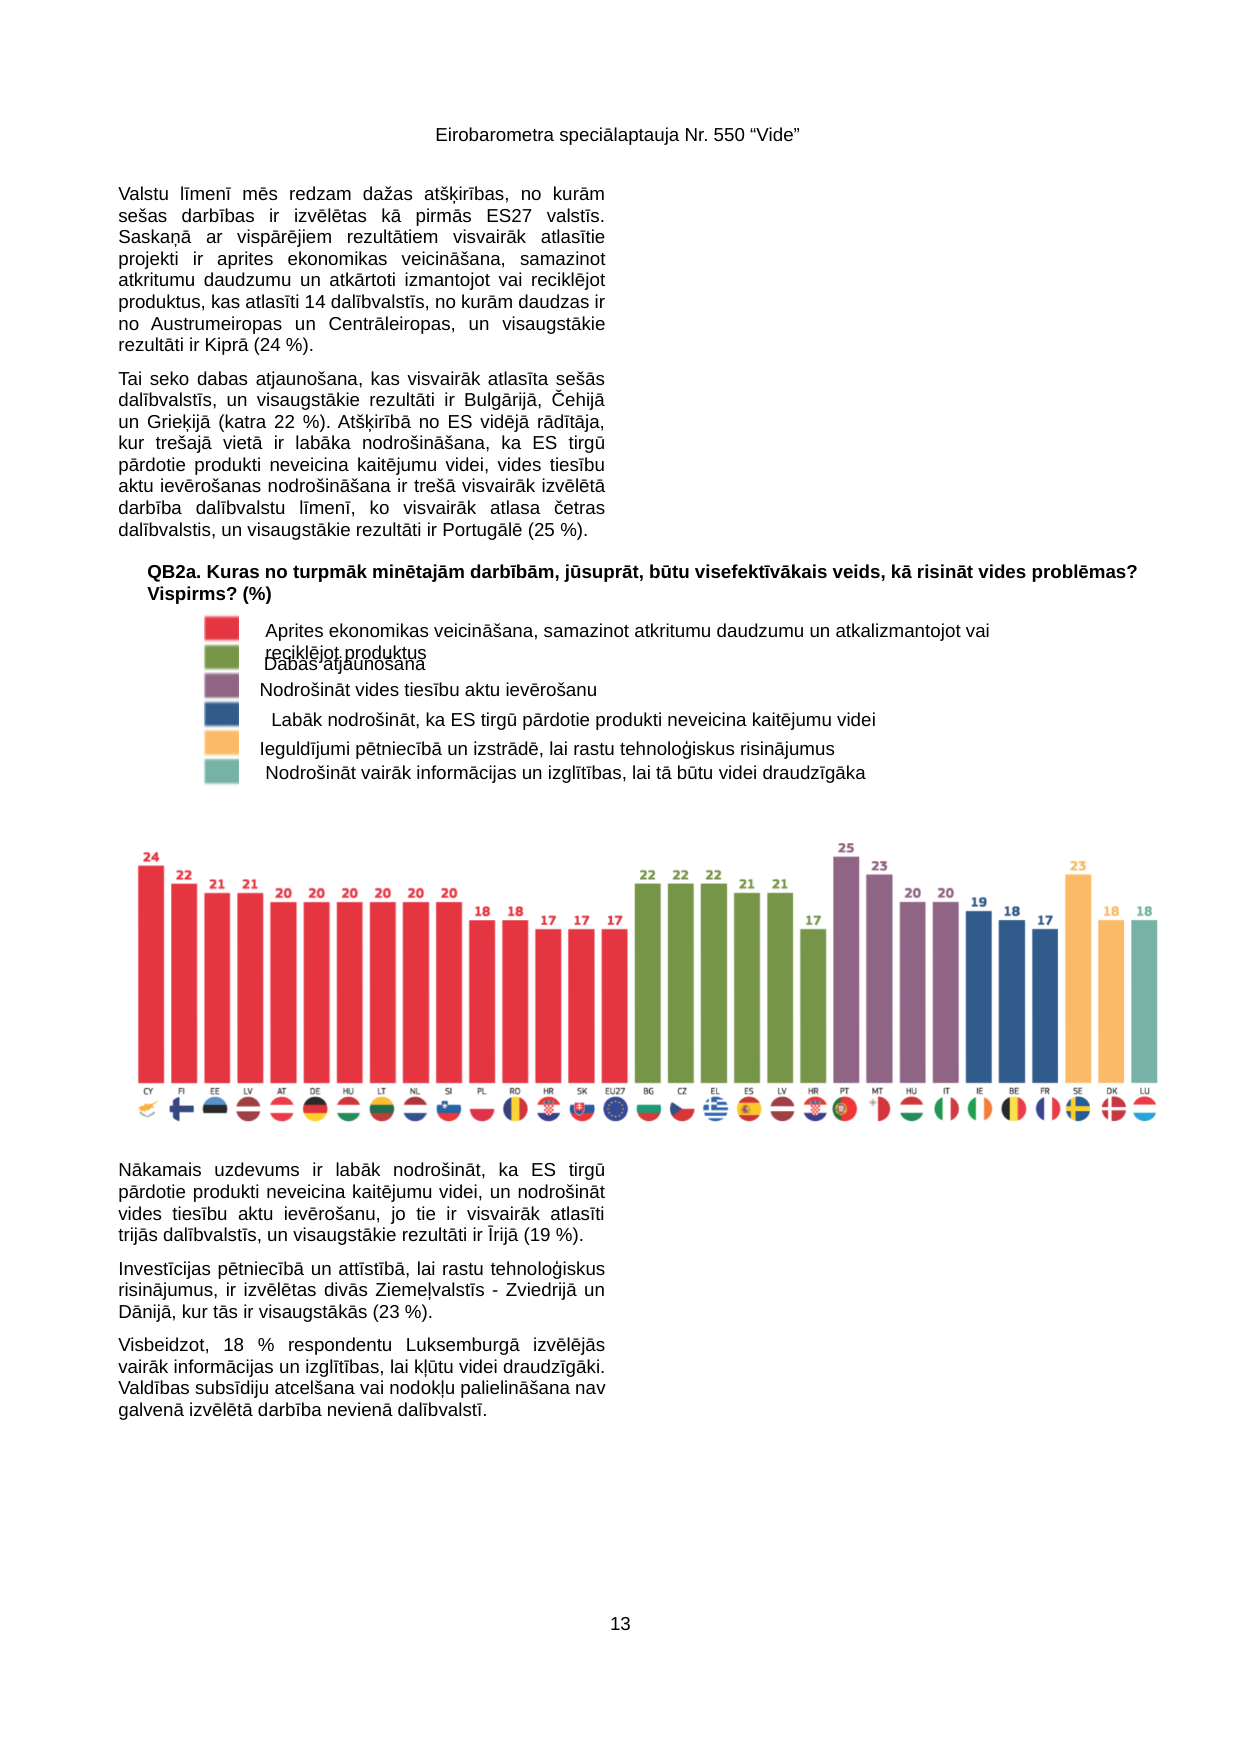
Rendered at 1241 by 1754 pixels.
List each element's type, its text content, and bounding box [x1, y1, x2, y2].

picture [129, 829, 1166, 1126]
text Visbeidzot, 18 % respondentu Luksemburgā izvēlējās vairāk informācijas un izglītības, lai kļūtu videi draudzīgāki. Valdības subsīdiju atcelšana vai nodokļu palielināšana nav galvenā izvēlētā darbība nevienā dalībvalstī. [118, 1334, 605, 1420]
text Tai seko dabas atjaunošana, kas visvairāk atlasīta sešās dalībvalstīs, un visaugstākie rezultāti ir Bulgārijā, Čehijā un Grieķijā (katra 22 %). Atšķirībā no ES vidējā rādītāja, kur trešajā vietā ir labāka nodrošināšana, ka ES tirgū pārdotie produkti neveicina kaitējumu videi, vides tiesību aktu ievērošanas nodrošināšana ir trešā visvairāk izvēlētā darbība dalībvalstu līmenī, ko visvairāk atlasa četras dalībvalstis, un visaugstākie rezultāti ir Portugālē (25 %). [118, 367, 605, 540]
text Nākamais uzdevums ir labāk nodrošināt, ka ES tirgū pārdotie produkti neveicina kaitējumu videi, un nodrošināt vides tiesību aktu ievērošanu, jo tie ir visvairāk atlasīti trijās dalībvalstīs, un visaugstākie rezultāti ir Īrijā (19 %). [118, 1159, 605, 1246]
picture [179, 600, 239, 796]
text Investīcijas pētniecībā un attīstībā, lai rastu tehnoloģiskus risinājumus, ir izvēlētas divās Ziemeļvalstīs - Zviedrijā un Dānijā, kur tās ir visaugstākās (23 %). [118, 1257, 605, 1322]
text Valstu līmenī mēs redzam dažas atšķirības, no kurām sešas darbības ir izvēlētas kā pirmās ES27 valstīs. Saskaņā ar vispārējiem rezultātiem visvairāk atlasītie projekti ir aprites ekonomikas veicināšana, samazinot atkritumu daudzumu un atkārtoti izmantojot vai reciklējot produktus, kas atlasīti 14 dalībvalstīs, no kurām daudzas ir no Austrumeiropas un Centrāleiropas, un visaugstākie rezultāti ir Kiprā (24 %). [118, 183, 605, 356]
